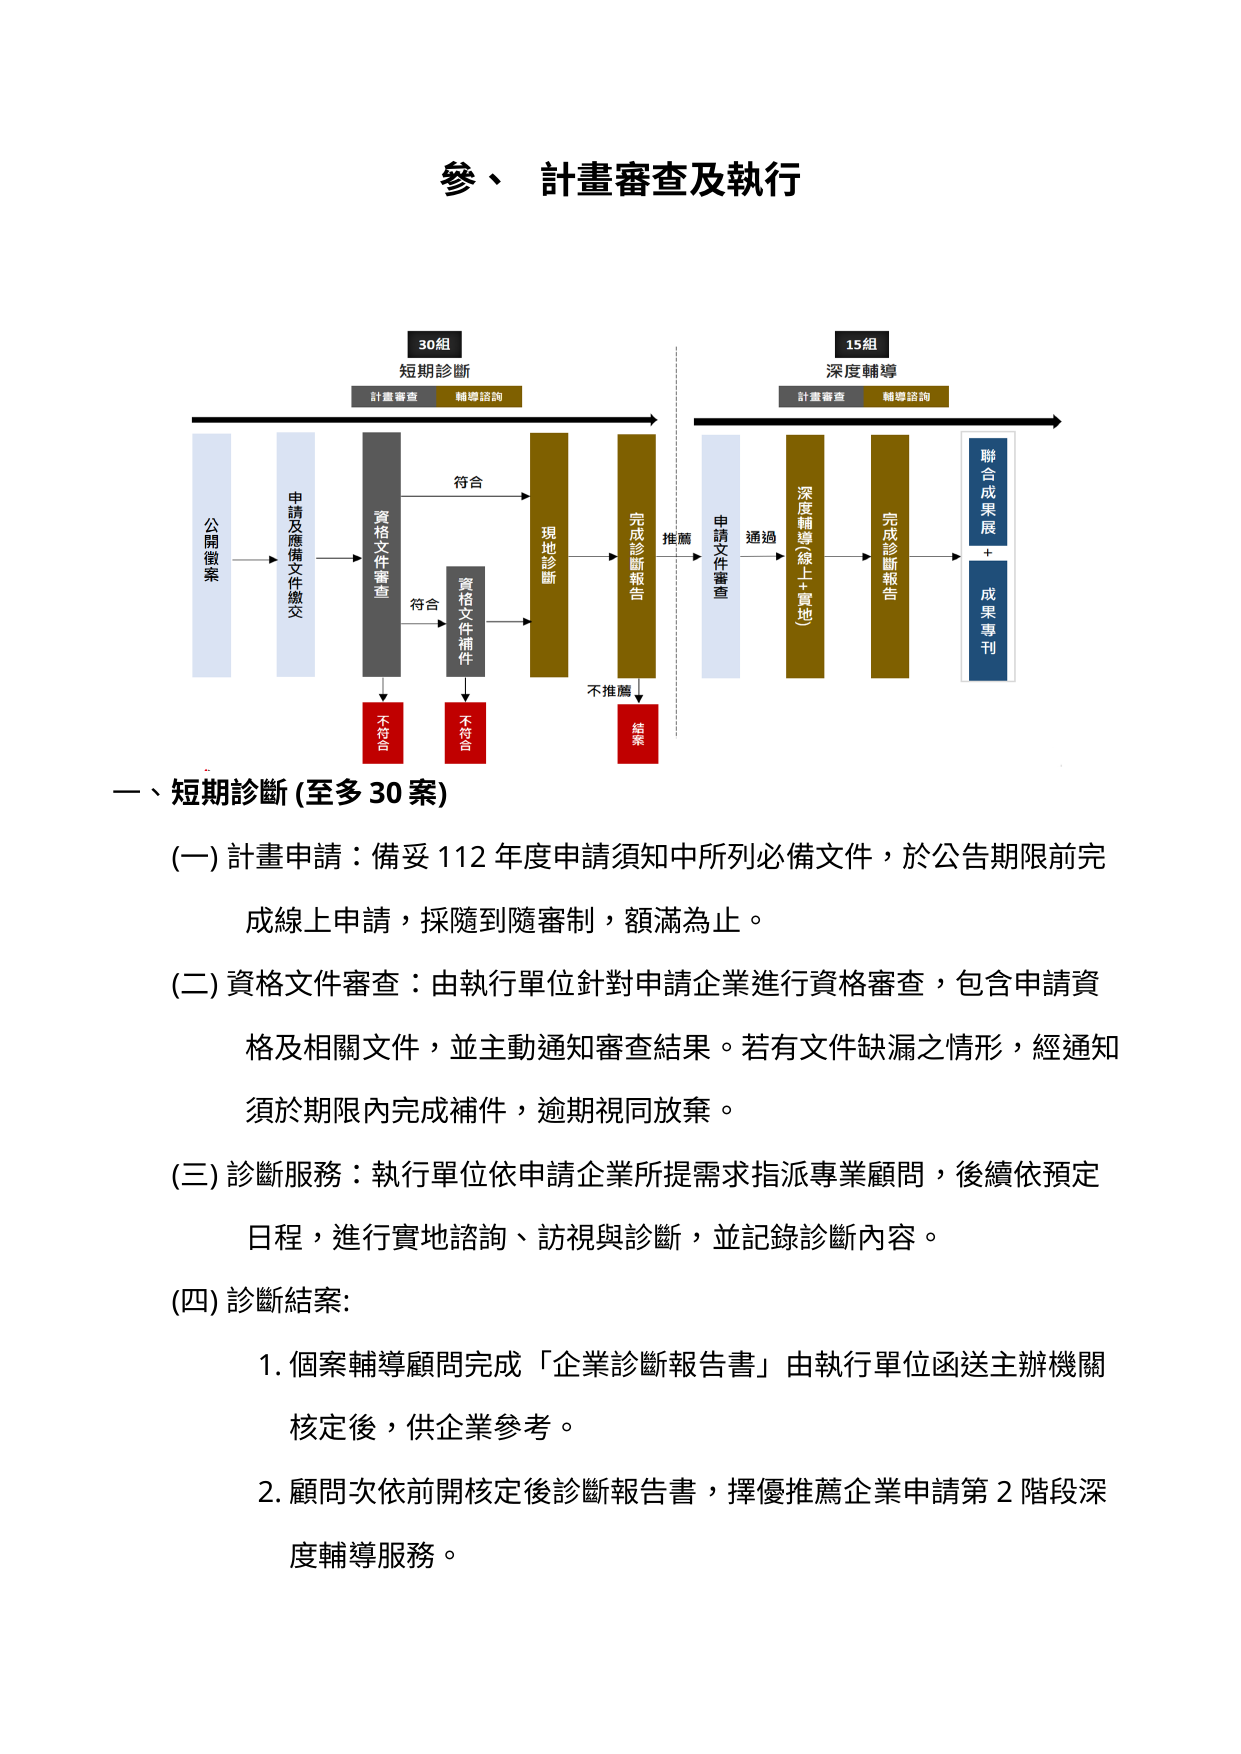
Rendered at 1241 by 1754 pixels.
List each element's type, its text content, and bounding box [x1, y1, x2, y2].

text (二) 資格文件審查：由執行單位針對申請企業進行資格審查，包含申請資格及相關文件，並主動通知審查結果。若有文件缺漏之情形，經通知須於期限內完成補件，逾期視同放棄。 [171, 961, 1128, 1130]
text (四) 診斷結案: [171, 1278, 1128, 1320]
text (一) 計畫申請：備妥 112 年度申請須知中所列必備文件，於公告期限前完成線上申請，採隨到隨審制，額滿為止。 [171, 834, 1128, 939]
subtitle 計畫審查及執行 [112, 150, 1128, 204]
text 1. 個案輔導顧問完成「企業診斷報告書」由執行單位函送主辦機關核定後，供企業參考。 [257, 1342, 1128, 1447]
text 2. 顧問次依前開核定後診斷報告書，擇優推薦企業申請第 2 階段深度輔導服務。 [257, 1468, 1128, 1574]
text (三) 診斷服務：執行單位依申請企業所提需求指派專業顧問，後續依預定日程，進行實地諮詢、訪視與診斷，並記錄診斷內容。 [171, 1151, 1128, 1257]
picture [112, 325, 1128, 771]
subtitle 短期診斷 (至多30案) [112, 771, 1128, 812]
